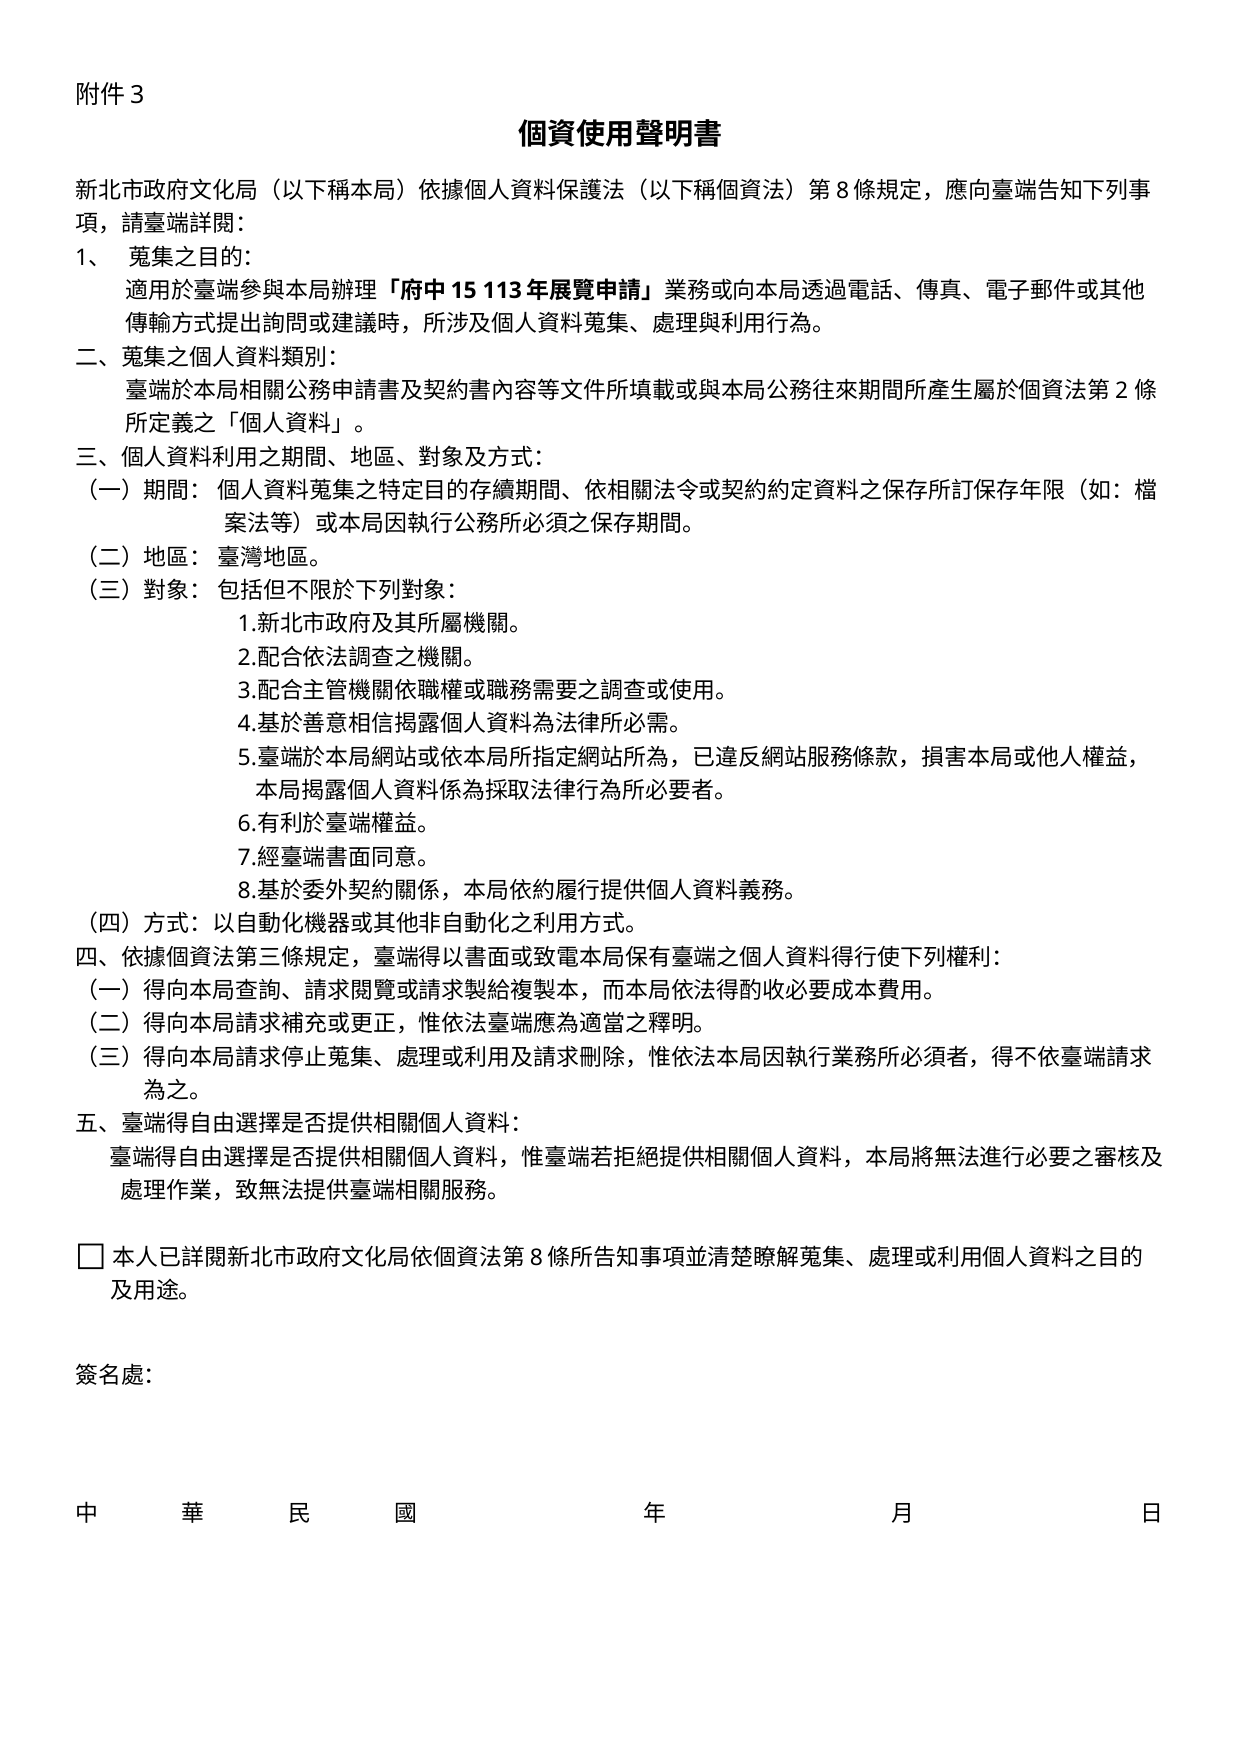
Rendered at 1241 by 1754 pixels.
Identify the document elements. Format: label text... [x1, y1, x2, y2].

text （二）地區： 臺灣地區。 [75, 538, 1165, 572]
text （三）對象： 包括但不限於下列對象： [75, 572, 1165, 605]
text 2.配合依法調查之機關。 [237, 638, 1165, 672]
text 5.臺端於本局網站或依本局所指定網站所為，已違反網站服務條款，損害本局或他人權益，本局揭露個人資料係為採取法律行為所必要者。 [237, 738, 1165, 805]
text 6.有利於臺端權益。 [237, 805, 1165, 838]
text （三）得向本局請求停止蒐集、處理或利用及請求刪除，惟依法本局因執行業務所必須者，得不依臺端請求為之。 [75, 1038, 1165, 1105]
text （一）得向本局查詢、請求閱覽或請求製給複製本，而本局依法得酌收必要成本費用。 [75, 972, 1165, 1005]
text 簽名處： [75, 1357, 1165, 1390]
text 臺端得自由選擇是否提供相關個人資料，惟臺端若拒絕提供相關個人資料，本局將無法進行必要之審核及處理作業，致無法提供臺端相關服務。 [75, 1138, 1165, 1205]
text （四）方式：以自動化機器或其他非自動化之利用方式。 [75, 905, 1165, 938]
list 蒐集之目的： [75, 238, 1165, 272]
text 五、臺端得自由選擇是否提供相關個人資料： [75, 1105, 1165, 1138]
text 附件3 [75, 75, 1165, 111]
text 1.新北市政府及其所屬機關。 [237, 605, 1165, 638]
text 中 華 民 國 年 月 日 [75, 1494, 1165, 1528]
text 臺端於本局相關公務申請書及契約書內容等文件所填載或與本局公務往來期間所產生屬於個資法第2 條所定義之「個人資料」。 [125, 372, 1165, 438]
text 四、依據個資法第三條規定，臺端得以書面或致電本局保有臺端之個人資料得行使下列權利： [75, 938, 1165, 972]
text 個資使用聲明書 [75, 111, 1165, 153]
text 三、個人資料利用之期間、地區、對象及方式： [75, 438, 1165, 472]
text （一）期間： 個人資料蒐集之特定目的存續期間、依相關法令或契約約定資料之保存所訂保存年限（如：檔案法等）或本局因執行公務所必須之保存期間。 [75, 472, 1165, 538]
text □ 本人已詳閱新北市政府文化局依個資法第8條所告知事項並清楚瞭解蒐集、處理或利用個人資料之目的及用途。 [75, 1238, 1165, 1305]
text （二）得向本局請求補充或更正，惟依法臺端應為適當之釋明。 [75, 1005, 1165, 1038]
text 4.基於善意相信揭露個人資料為法律所必需。 [237, 705, 1165, 738]
text 新北市政府文化局（以下稱本局）依據個人資料保護法（以下稱個資法）第8條規定，應向臺端告知下列事項，請臺端詳閱： [75, 172, 1165, 238]
list 適用於臺端參與本局辦理「府中15 113年展覽申請」業務或向本局透過電話、傳真、電子郵件或其他傳輸方式提出詢問或建議時，所涉及個人資料蒐集、處理與利用行為。 [125, 272, 1165, 338]
text 8.基於委外契約關係，本局依約履行提供個人資料義務。 [237, 872, 1165, 905]
text 二、蒐集之個人資料類別： [75, 338, 1165, 372]
text 3.配合主管機關依職權或職務需要之調查或使用。 [237, 672, 1165, 705]
text 7.經臺端書面同意。 [237, 838, 1165, 872]
